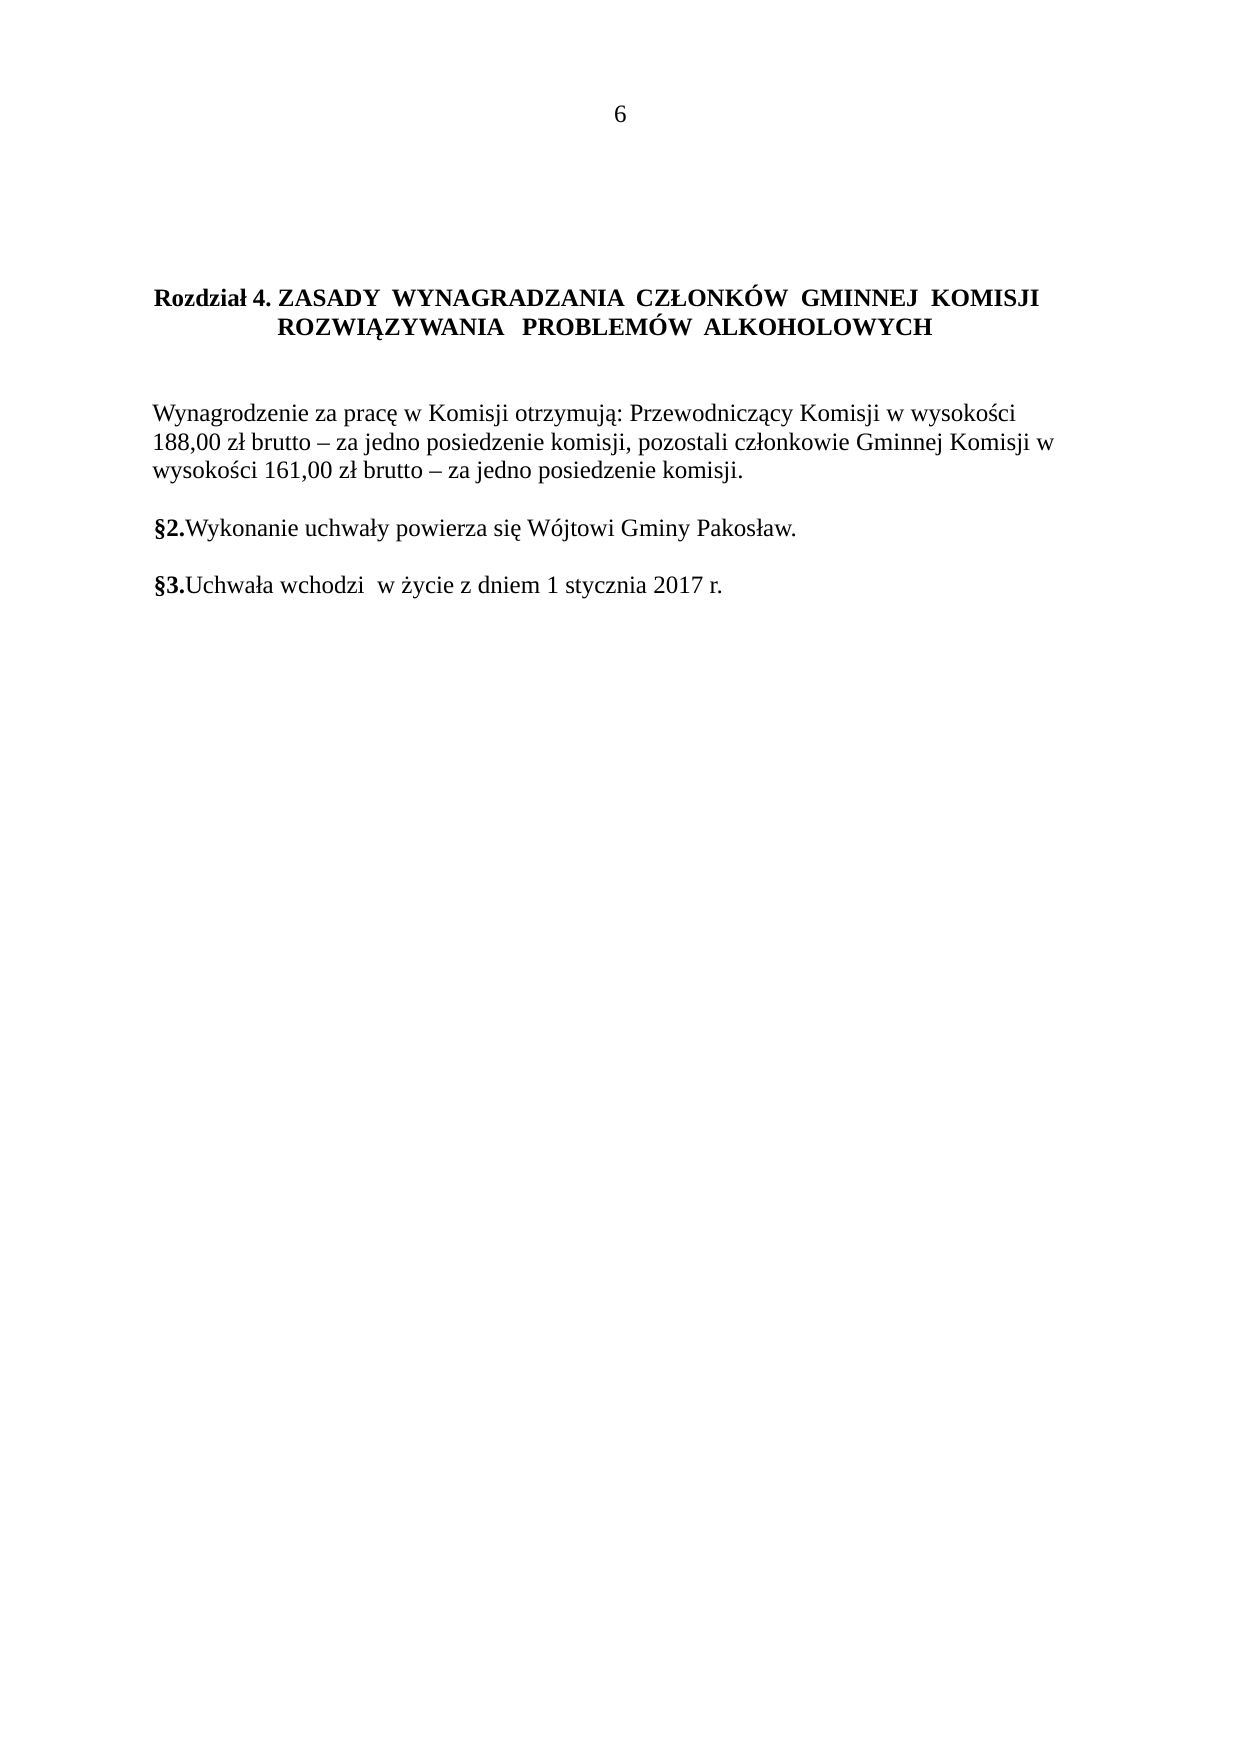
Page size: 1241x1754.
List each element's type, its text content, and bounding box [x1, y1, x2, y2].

text ROZWIĄZYWANIA PROBLEMÓW ALKOHOLOWYCH [152, 312, 1087, 341]
text §3.Uchwała wchodzi w życie z dniem 1 stycznia 2017 r. [153, 571, 1087, 599]
text §2.Wykonanie uchwały powierza się Wójtowi Gminy Pakosław. [153, 513, 1087, 542]
text Rozdział 4. ZASADY WYNAGRADZANIA CZŁONKÓW GMINNEJ KOMISJI [153, 283, 1087, 312]
text Wynagrodzenie za pracę w Komisji otrzymują: Przewodniczący Komisji w wysokości 188,00 zł brutto – za jedno posiedzenie komisji, pozostali członkowie Gminnej Komisji w wysokości 161,00 zł brutto – za jedno posiedzenie komisji. [152, 398, 1087, 484]
